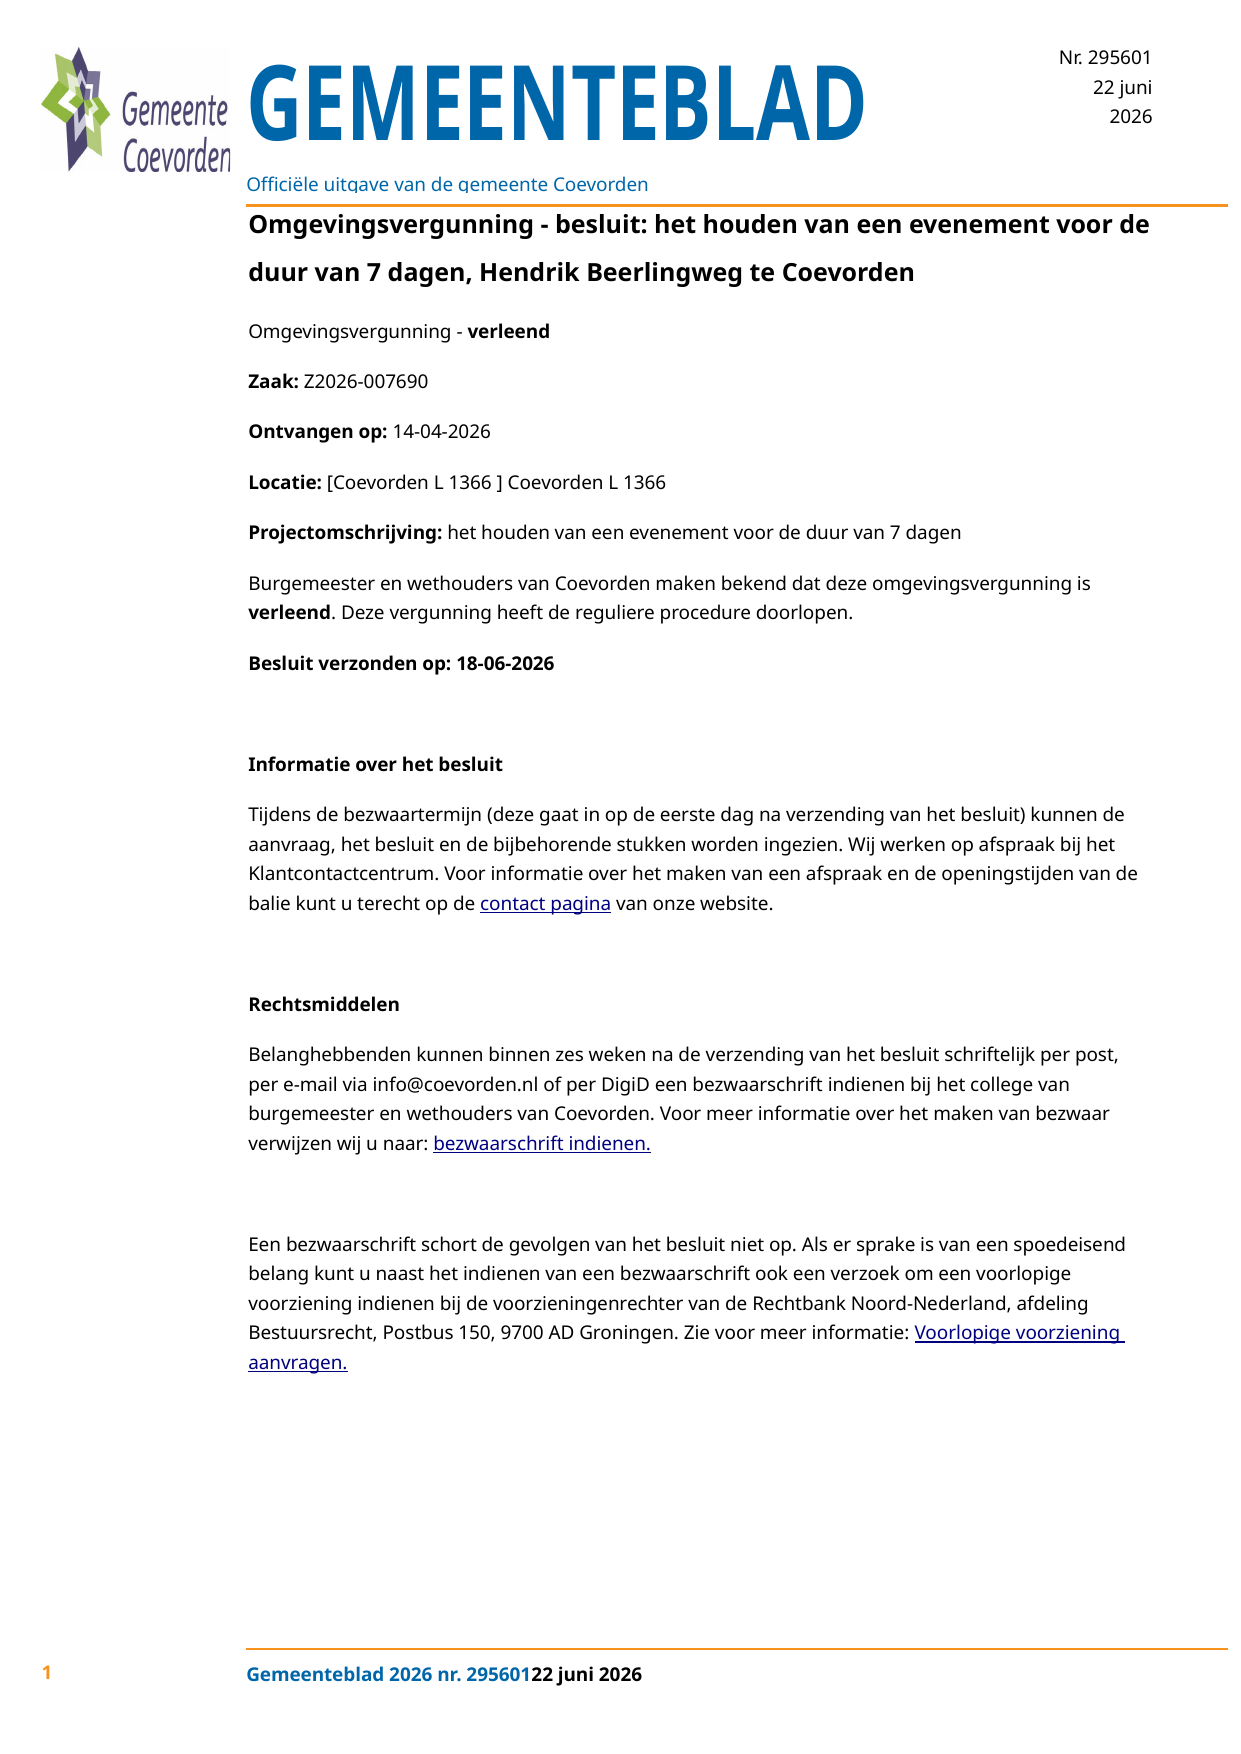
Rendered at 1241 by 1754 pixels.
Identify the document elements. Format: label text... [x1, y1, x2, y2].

text Burgemeester en wethouders van Coevorden maken bekend dat deze omgevingsvergunning is verleend. Deze vergunning heeft de reguliere procedure doorlopen. [248, 570, 1152, 625]
text Besluit verzonden op: 18-06-2026 [248, 650, 1152, 676]
text Omgevingsvergunning - verleend [248, 318, 1152, 344]
text Projectomschrijving: het houden van een evenement voor de duur van 7 dagen [248, 519, 1152, 545]
text Zaak: Z2026-007690 [248, 368, 1152, 394]
text Een bezwaarschrift schort de gevolgen van het besluit niet op. Als er sprake is van een spoedeisend belang kunt u naast het indienen van een bezwaarschrift ook een verzoek om een voorlopige voorziening indienen bij de voorzieningenrechter van de Rechtbank Noord-Nederland, afdeling Bestuursrecht, Postbus 150, 9700 AD Groningen. Zie voor meer informatie: Voorlopige voorziening aanvragen. [248, 1231, 1152, 1375]
text Locatie: [Coevorden L 1366 ] Coevorden L 1366 [248, 469, 1152, 495]
text Rechtsmiddelen [248, 991, 1152, 1017]
text Omgevingsvergunning - besluit: het houden van een evenement voor de duur van 7 dagen, Hendrik Beerlingweg te Coevorden [248, 207, 1152, 288]
text Ontvangen op: 14-04-2026 [248, 419, 1152, 444]
picture [41, 47, 231, 172]
text Belanghebbenden kunnen binnen zes weken na de verzending van het besluit schriftelijk per post, per e-mail via info@coevorden.nl of per DigiD een bezwaarschrift indienen bij het college van burgemeester en wethouders van Coevorden. Voor meer informatie over het maken van bezwaar verwijzen wij u naar: bezwaarschrift indienen. [248, 1041, 1152, 1156]
text Tijdens de bezwaartermijn (deze gaat in op de eerste dag na verzending van het besluit) kunnen de aanvraag, het besluit en de bijbehorende stukken worden ingezien. Wij werken op afspraak bij het Klantcontactcentrum. Voor informatie over het maken van een afspraak en de openingstijden van de balie kunt u terecht op de contact pagina van onze website. [248, 801, 1152, 916]
text Informatie over het besluit [248, 751, 1152, 777]
